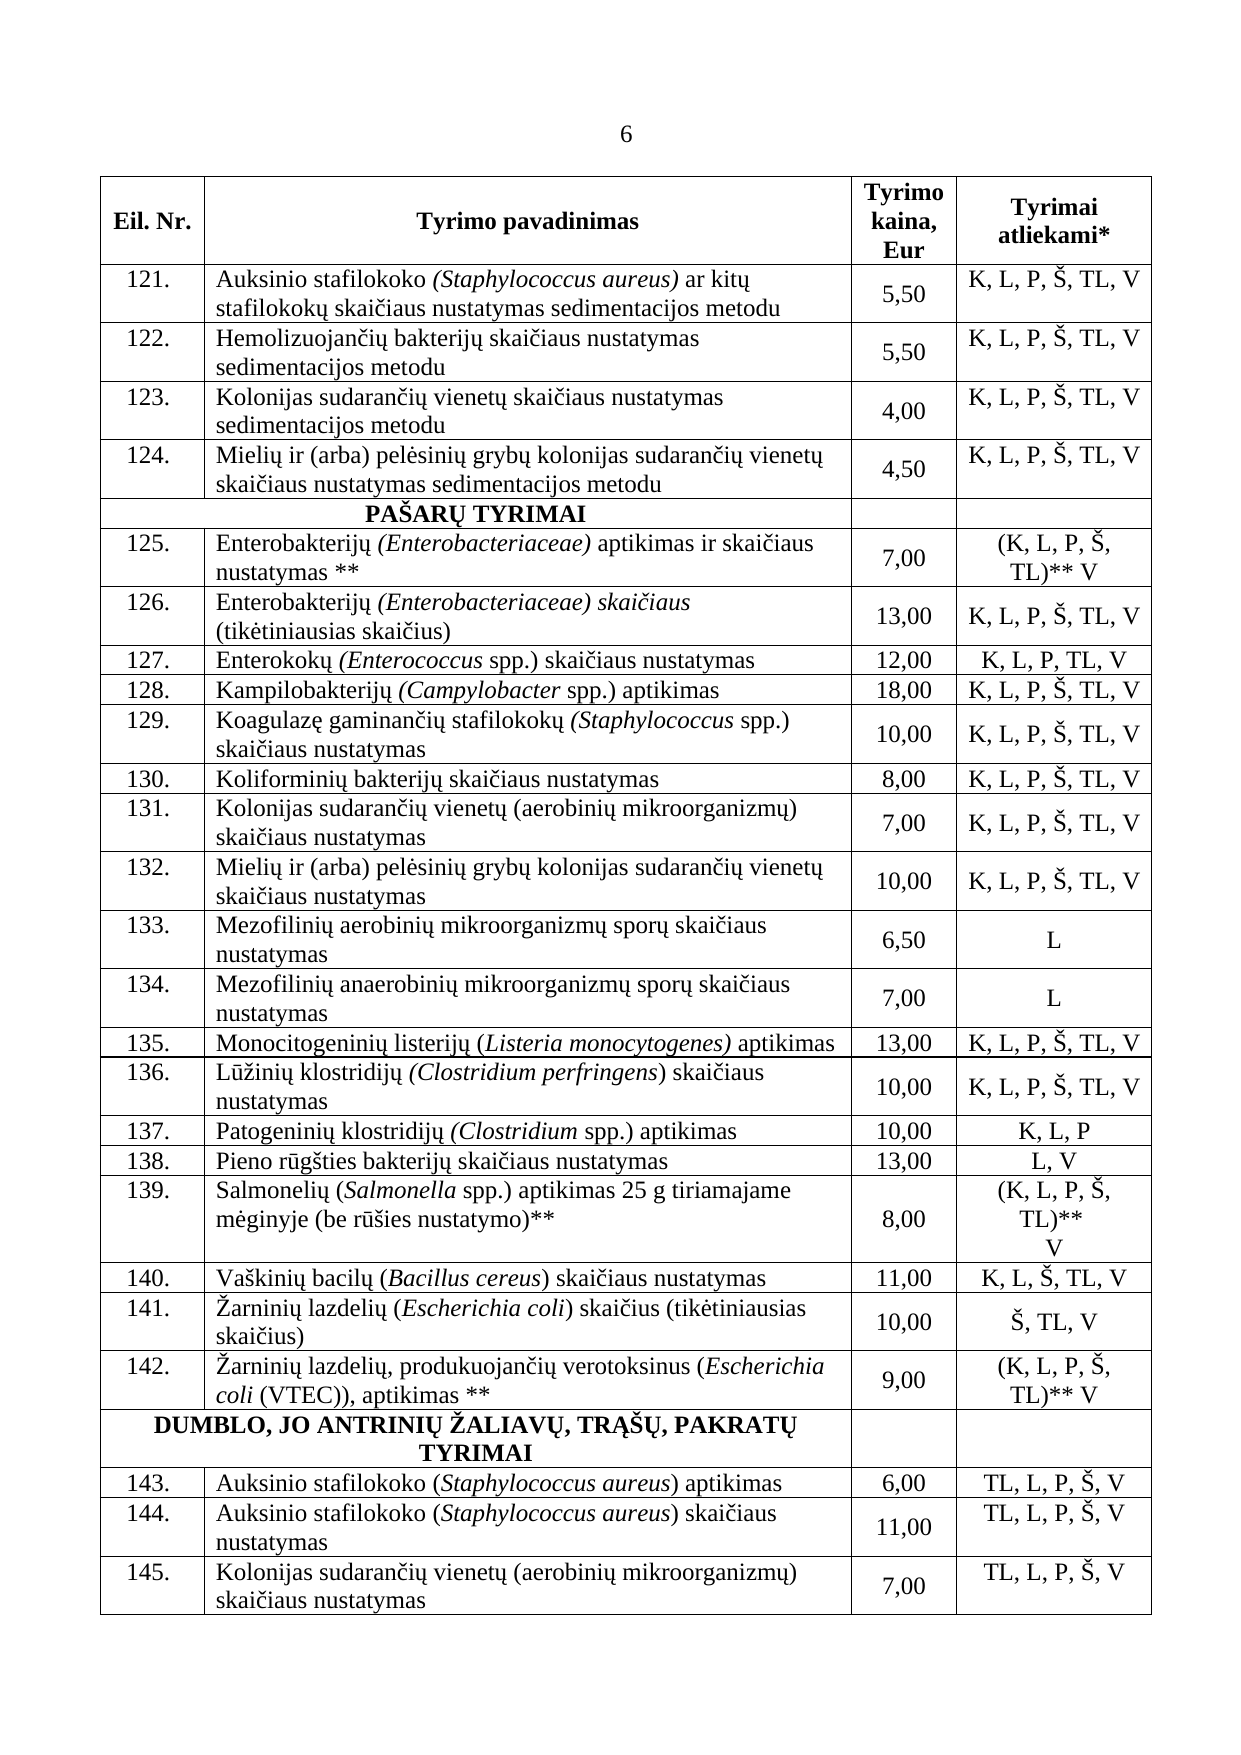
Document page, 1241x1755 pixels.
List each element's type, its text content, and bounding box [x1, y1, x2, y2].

table_cell 10,00 [852, 1058, 956, 1115]
table_cell 13,00 [852, 1146, 956, 1174]
table_cell K, L, P [957, 1116, 1151, 1145]
table_cell Kolonijas sudarančių vienetų skaičiaus nustatymas sedimentacijos metodu [205, 382, 851, 439]
table_header Tyrimo kaina, Eur [852, 177, 956, 263]
table_cell 11,00 [852, 1263, 956, 1292]
table_cell 121. [101, 265, 204, 322]
table_cell 138. [101, 1146, 204, 1174]
table_cell 10,00 [852, 852, 956, 909]
table_cell 125. [101, 529, 204, 586]
table_cell 135. [101, 1028, 204, 1056]
table_cell 10,00 [852, 1293, 956, 1350]
table_cell Mezofilinių anaerobinių mikroorganizmų sporų skaičiaus nustatymas [205, 969, 851, 1027]
table_cell Monocitogeninių listerijų (Listeria monocytogenes) aptikimas [205, 1028, 851, 1056]
table_cell Mielių ir (arba) pelėsinių grybų kolonijas sudarančių vienetų skaičiaus nustatymas [205, 852, 851, 909]
table_cell 143. [101, 1468, 204, 1497]
table_cell Koliforminių bakterijų skaičiaus nustatymas [205, 764, 851, 792]
table_cell 7,00 [852, 794, 956, 851]
table_cell K, L, P, Š, TL, V [957, 587, 1151, 644]
table_cell K, L, P, Š, TL, V [957, 1028, 1151, 1056]
table_cell Enterobakterijų (Enterobacteriaceae) skaičiaus (tikėtiniausias skaičius) [205, 587, 851, 644]
table_cell 131. [101, 794, 204, 851]
table_cell 6,50 [852, 911, 956, 968]
table_cell 134. [101, 969, 204, 1027]
table_cell (K, L, P, Š, TL)** V [957, 1351, 1151, 1409]
table_cell 132. [101, 852, 204, 909]
table_cell K, L, P, TL, V [957, 646, 1151, 674]
table_cell Enterokokų (Enterococcus spp.) skaičiaus nustatymas [205, 646, 851, 674]
table_cell L, V [957, 1146, 1151, 1174]
table_cell Enterobakterijų (Enterobacteriaceae) aptikimas ir skaičiaus nustatymas ** [205, 529, 851, 586]
table_cell 10,00 [852, 705, 956, 763]
table_cell 128. [101, 675, 204, 704]
table_cell 141. [101, 1293, 204, 1350]
table_cell [852, 1410, 956, 1467]
table_cell K, L, P, Š, TL, V [957, 764, 1151, 792]
table_cell 142. [101, 1351, 204, 1409]
table_cell K, L, Š, TL, V [957, 1263, 1151, 1292]
table_cell [957, 499, 1151, 527]
table_cell 6,00 [852, 1468, 956, 1497]
table_cell 12,00 [852, 646, 956, 674]
table_cell Žarninių lazdelių, produkuojančių verotoksinus (Escherichia coli (VTEC)), aptikimas ** [205, 1351, 851, 1409]
table_cell 123. [101, 382, 204, 439]
table_cell L [957, 969, 1151, 1027]
table_cell 122. [101, 323, 204, 381]
table_cell Patogeninių klostridijų (Clostridium spp.) aptikimas [205, 1116, 851, 1145]
table_cell K, L, P, Š, TL, V [957, 852, 1151, 909]
table_cell 136. [101, 1058, 204, 1115]
table_cell L [957, 911, 1151, 968]
table_cell K, L, P, Š, TL, V [957, 323, 1151, 381]
table_cell PAŠARŲ TYRIMAI [101, 499, 851, 527]
table_cell Kolonijas sudarančių vienetų (aerobinių mikroorganizmų) skaičiaus nustatymas [205, 794, 851, 851]
table_cell K, L, P, Š, TL, V [957, 265, 1151, 322]
table_cell Lūžinių klostridijų (Clostridium perfringens) skaičiaus nustatymas [205, 1058, 851, 1115]
table_cell 126. [101, 587, 204, 644]
table_cell TL, L, P, Š, V [957, 1468, 1151, 1497]
table_cell Auksinio stafilokoko (Staphylococcus aureus) skaičiaus nustatymas [205, 1498, 851, 1556]
table_cell Mezofilinių aerobinių mikroorganizmų sporų skaičiaus nustatymas [205, 911, 851, 968]
table_cell 130. [101, 764, 204, 792]
table_cell 18,00 [852, 675, 956, 704]
table_cell K, L, P, Š, TL, V [957, 794, 1151, 851]
table_cell [852, 499, 956, 527]
table_cell K, L, P, Š, TL, V [957, 675, 1151, 704]
table_cell 9,00 [852, 1351, 956, 1409]
table_cell Mielių ir (arba) pelėsinių grybų kolonijas sudarančių vienetų skaičiaus nustatymas sedimentacijos metodu [205, 440, 851, 498]
table_cell 7,00 [852, 529, 956, 586]
table_cell TL, L, P, Š, V [957, 1557, 1151, 1614]
table_cell 5,50 [852, 265, 956, 322]
table_cell 8,00 [852, 1176, 956, 1262]
table_cell 4,50 [852, 440, 956, 498]
table_cell 144. [101, 1498, 204, 1556]
table_cell 124. [101, 440, 204, 498]
table_cell K, L, P, Š, TL, V [957, 382, 1151, 439]
table_cell Hemolizuojančių bakterijų skaičiaus nustatymas sedimentacijos metodu [205, 323, 851, 381]
table_cell 7,00 [852, 969, 956, 1027]
table_cell 137. [101, 1116, 204, 1145]
table_cell Koagulazę gaminančių stafilokokų (Staphylococcus spp.) skaičiaus nustatymas [205, 705, 851, 763]
table_cell 11,00 [852, 1498, 956, 1556]
table_cell Salmonelių (Salmonella spp.) aptikimas 25 g tiriamajame mėginyje (be rūšies nustatymo)** [205, 1176, 851, 1262]
table_cell Kolonijas sudarančių vienetų (aerobinių mikroorganizmų) skaičiaus nustatymas [205, 1557, 851, 1614]
table_cell 133. [101, 911, 204, 968]
table_cell 10,00 [852, 1116, 956, 1145]
table_cell 139. [101, 1176, 204, 1262]
table_cell 13,00 [852, 1028, 956, 1056]
table_cell Pieno rūgšties bakterijų skaičiaus nustatymas [205, 1146, 851, 1174]
table_header Eil. Nr. [101, 177, 204, 263]
table_cell Žarninių lazdelių (Escherichia coli) skaičius (tikėtiniausias skaičius) [205, 1293, 851, 1350]
table_cell 4,00 [852, 382, 956, 439]
table_cell 13,00 [852, 587, 956, 644]
table_cell 7,00 [852, 1557, 956, 1614]
table_header Tyrimo pavadinimas [205, 177, 851, 263]
table_cell 140. [101, 1263, 204, 1292]
table_cell Kampilobakterijų (Campylobacter spp.) aptikimas [205, 675, 851, 704]
table_cell 8,00 [852, 764, 956, 792]
table_cell TL, L, P, Š, V [957, 1498, 1151, 1556]
table_cell Auksinio stafilokoko (Staphylococcus aureus) aptikimas [205, 1468, 851, 1497]
table_cell 129. [101, 705, 204, 763]
table_cell Auksinio stafilokoko (Staphylococcus aureus) ar kitų stafilokokų skaičiaus nustatymas sedimentacijos metodu [205, 265, 851, 322]
table_cell 145. [101, 1557, 204, 1614]
table_header Tyrimai atliekami* [957, 177, 1151, 263]
table_cell [957, 1410, 1151, 1467]
table_cell 127. [101, 646, 204, 674]
table_cell Š, TL, V [957, 1293, 1151, 1350]
table_cell K, L, P, Š, TL, V [957, 440, 1151, 498]
table_cell (K, L, P, Š, TL)** V [957, 1176, 1151, 1262]
table_cell 5,50 [852, 323, 956, 381]
table_cell (K, L, P, Š, TL)** V [957, 529, 1151, 586]
table_cell K, L, P, Š, TL, V [957, 705, 1151, 763]
table_cell Dumblo, jo antrinių žaliavų, trąšų, pakRatų tyrimai [101, 1410, 851, 1467]
table_cell Vaškinių bacilų (Bacillus cereus) skaičiaus nustatymas [205, 1263, 851, 1292]
table_cell K, L, P, Š, TL, V [957, 1058, 1151, 1115]
